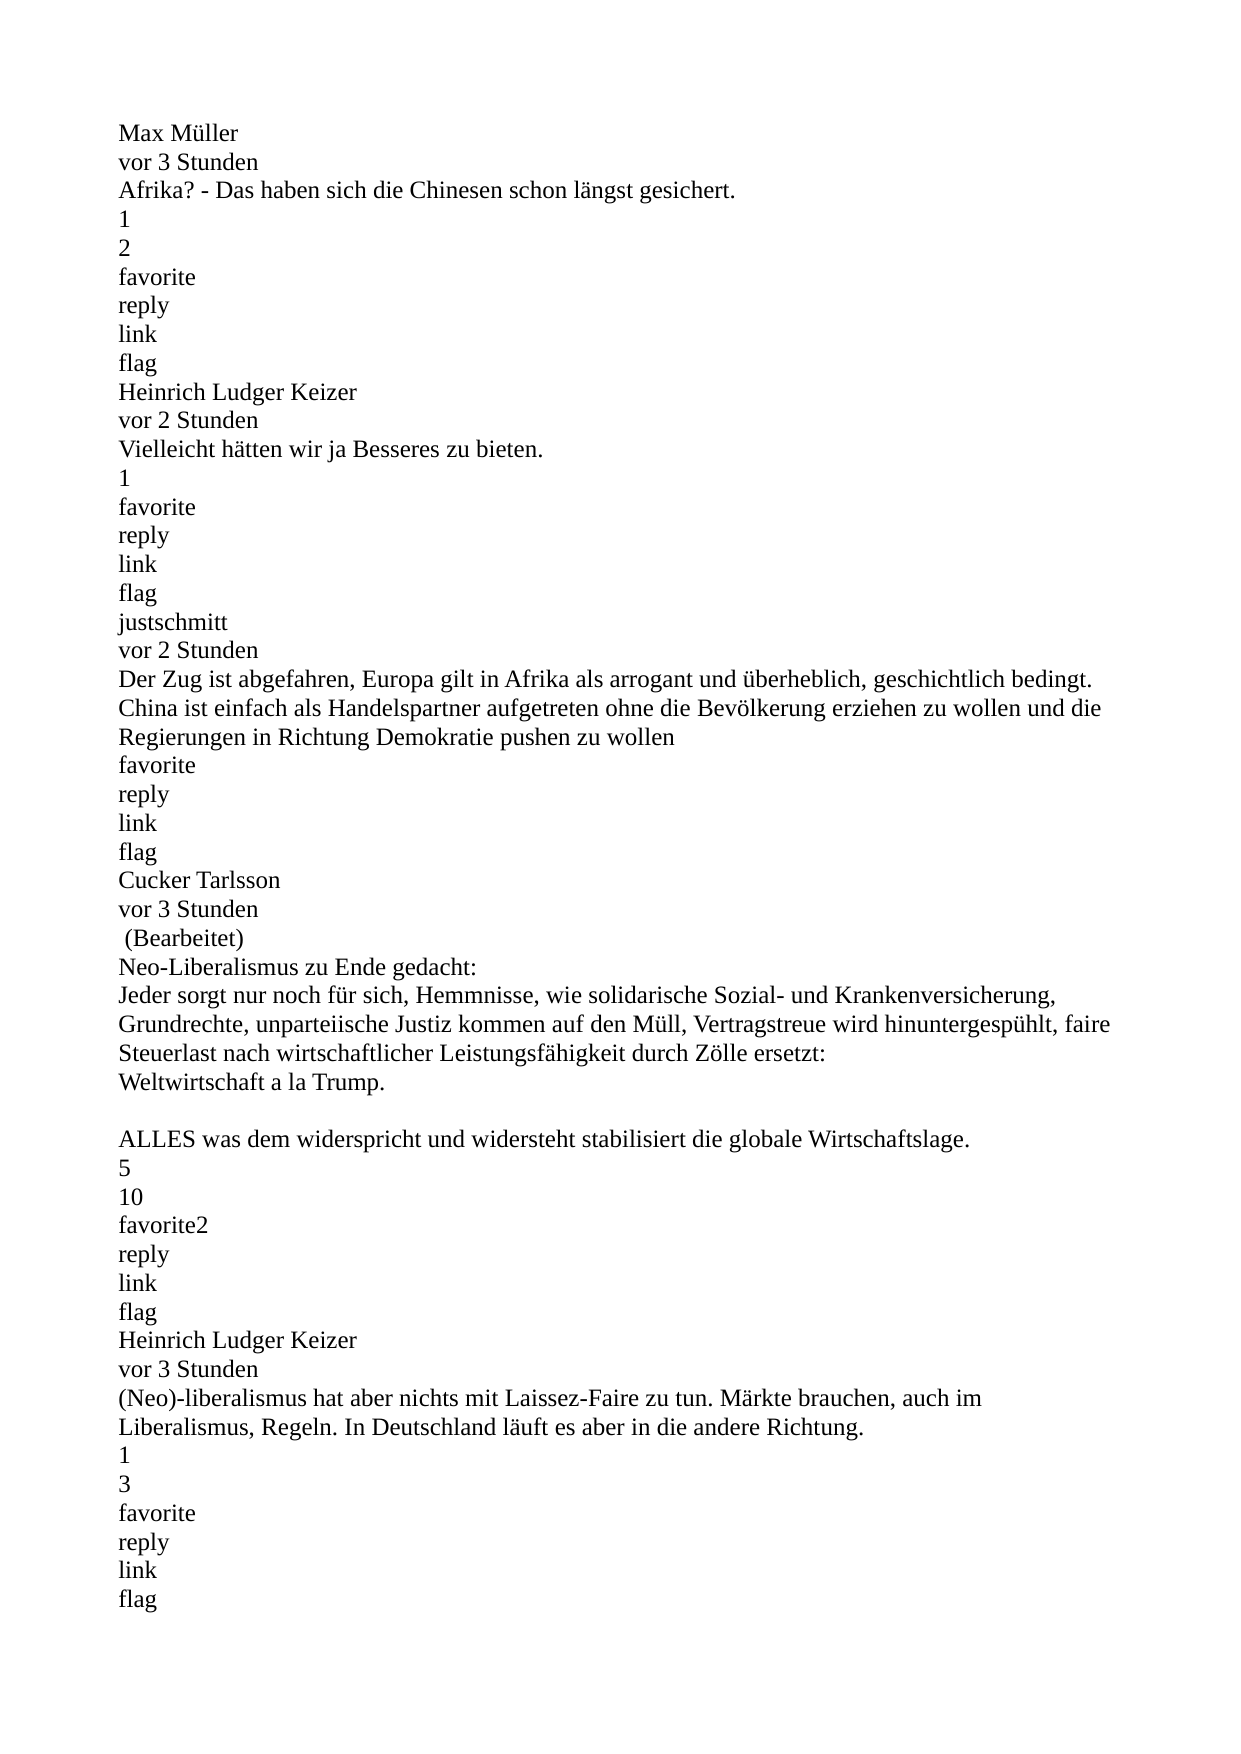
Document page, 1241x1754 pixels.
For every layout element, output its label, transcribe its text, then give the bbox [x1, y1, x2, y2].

text favorite2 [118, 1211, 1122, 1239]
text vor 3 Stunden [118, 894, 1122, 923]
text 1 [118, 204, 1122, 233]
text favorite [118, 262, 1122, 291]
text vor 3 Stunden [118, 147, 1122, 176]
text (Bearbeitet) [118, 923, 1122, 952]
text link [118, 1268, 1122, 1297]
text 5 [118, 1153, 1122, 1182]
text flag [118, 578, 1122, 607]
text vor 3 Stunden [118, 1354, 1122, 1383]
text flag [118, 1584, 1122, 1613]
text Max Müller [118, 118, 1122, 147]
text 1 [118, 463, 1122, 492]
text Afrika? - Das haben sich die Chinesen schon längst gesichert. [118, 176, 1122, 204]
text Der Zug ist abgefahren, Europa gilt in Afrika als arrogant und überheblich, geschichtlich bedingt. China ist einfach als Handelspartner aufgetreten ohne die Bevölkerung erziehen zu wollen und die Regierungen in Richtung Demokratie pushen zu wollen [118, 664, 1122, 751]
text flag [118, 348, 1122, 377]
text favorite [118, 1498, 1122, 1527]
text vor 2 Stunden [118, 406, 1122, 434]
text 2 [118, 233, 1122, 262]
text reply [118, 291, 1122, 319]
text Neo-Liberalismus zu Ende gedacht: Jeder sorgt nur noch für sich, Hemmnisse, wie solidarische Sozial- und Krankenversicherung, Grundrechte, unparteiische Justiz kommen auf den Müll, Vertragstreue wird hinuntergespühlt, faire Steuerlast nach wirtschaftlicher Leistungsfähigkeit durch Zölle ersetzt: Weltwirtschaft a la Trump. ALLES was dem widerspricht und widersteht stabilisiert die globale Wirtschaftslage. [118, 952, 1122, 1153]
text Heinrich Ludger Keizer [118, 377, 1122, 406]
text link [118, 549, 1122, 578]
text link [118, 1556, 1122, 1584]
text link [118, 319, 1122, 348]
text Cucker Tarlsson [118, 866, 1122, 894]
text flag [118, 837, 1122, 866]
text reply [118, 779, 1122, 808]
text favorite [118, 751, 1122, 779]
text (Neo)-liberalismus hat aber nichts mit Laissez-Faire zu tun. Märkte brauchen, auch im Liberalismus, Regeln. In Deutschland läuft es aber in die andere Richtung. [118, 1383, 1122, 1441]
text Heinrich Ludger Keizer [118, 1326, 1122, 1354]
text justschmitt [118, 607, 1122, 636]
text reply [118, 521, 1122, 549]
text 1 [118, 1441, 1122, 1469]
text 10 [118, 1182, 1122, 1211]
text reply [118, 1239, 1122, 1268]
text link [118, 808, 1122, 837]
text Vielleicht hätten wir ja Besseres zu bieten. [118, 434, 1122, 463]
text reply [118, 1527, 1122, 1556]
text flag [118, 1297, 1122, 1326]
text 3 [118, 1469, 1122, 1498]
text vor 2 Stunden [118, 636, 1122, 664]
text favorite [118, 492, 1122, 521]
